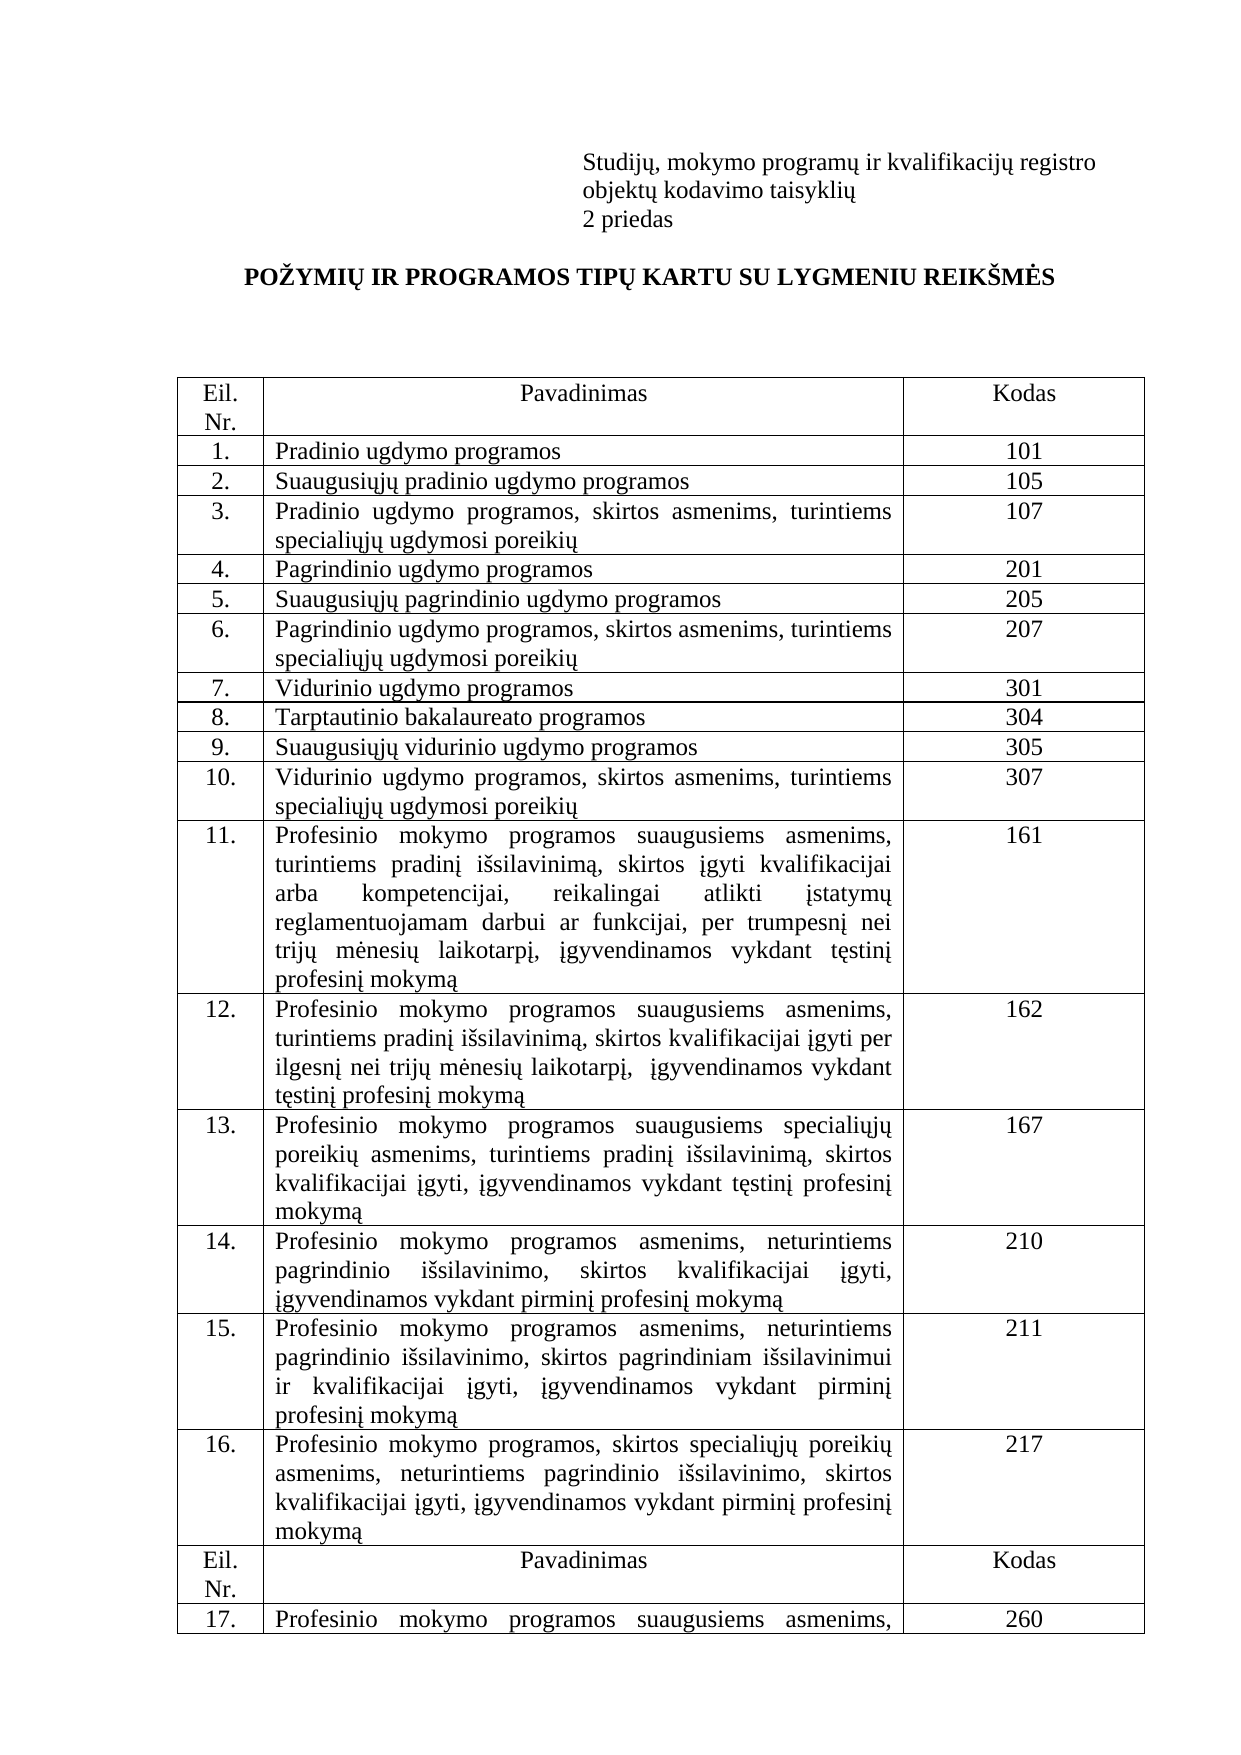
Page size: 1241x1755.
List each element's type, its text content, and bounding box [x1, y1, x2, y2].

text Požymių ir programos tipų kartu su lygmeniu reikšmės [177, 262, 1122, 291]
table_cell 260 [904, 1604, 1144, 1633]
table_cell Pagrindinio ugdymo programos, skirtos asmenims, turintiems specialiųjų ugdymosi poreikių [264, 614, 903, 672]
table_cell 14. [178, 1226, 263, 1312]
table_header Eil. Nr. [178, 378, 263, 435]
table_cell 6. [178, 614, 263, 672]
table_header Kodas [904, 378, 1144, 435]
table_cell 5. [178, 584, 263, 613]
table_cell 1. [178, 436, 263, 465]
table_cell Kodas [904, 1546, 1144, 1603]
table_cell Pradinio ugdymo programos [264, 436, 903, 465]
table_cell Vidurinio ugdymo programos, skirtos asmenims, turintiems specialiųjų ugdymosi poreikių [264, 762, 903, 819]
table_cell Suaugusiųjų pradinio ugdymo programos [264, 466, 903, 495]
table_cell 8. [178, 703, 263, 731]
table_cell 105 [904, 466, 1144, 495]
table_cell 12. [178, 994, 263, 1109]
table_cell Profesinio mokymo programos asmenims, neturintiems pagrindinio išsilavinimo, skirtos kvalifikacijai įgyti, įgyvendinamos vykdant pirminį profesinį mokymą [264, 1226, 903, 1312]
table_cell 107 [904, 496, 1144, 553]
table_cell Vidurinio ugdymo programos [264, 673, 903, 701]
table_cell 11. [178, 821, 263, 993]
table_cell 161 [904, 821, 1144, 993]
table_cell 2. [178, 466, 263, 495]
table_cell 101 [904, 436, 1144, 465]
table_cell Tarptautinio bakalaureato programos [264, 703, 903, 731]
table_cell Profesinio mokymo programos suaugusiems asmenims, turintiems pradinį išsilavinimą, skirtos įgyti kvalifikacijai arba kompetencijai, reikalingai atlikti įstatymų reglamentuojamam darbui ar funkcijai, per trumpesnį nei trijų mėnesių laikotarpį, įgyvendinamos vykdant tęstinį profesinį mokymą [264, 821, 903, 993]
table_cell Pradinio ugdymo programos, skirtos asmenims, turintiems specialiųjų ugdymosi poreikių [264, 496, 903, 553]
table_cell Pagrindinio ugdymo programos [264, 555, 903, 583]
table_cell 4. [178, 555, 263, 583]
table_cell Profesinio mokymo programos suaugusiems asmenims, [264, 1604, 903, 1633]
table_cell 167 [904, 1110, 1144, 1225]
table_cell 17. [178, 1604, 263, 1633]
table_cell 211 [904, 1314, 1144, 1428]
table_cell 307 [904, 762, 1144, 819]
table_cell Pavadinimas [264, 1546, 903, 1603]
table_cell 15. [178, 1314, 263, 1428]
table_cell 9. [178, 732, 263, 761]
text Studijų, mokymo programų ir kvalifikacijų registro objektų kodavimo taisyklių [582, 147, 1122, 204]
table_cell Profesinio mokymo programos suaugusiems specialiųjų poreikių asmenims, turintiems pradinį išsilavinimą, skirtos kvalifikacijai įgyti, įgyvendinamos vykdant tęstinį profesinį mokymą [264, 1110, 903, 1225]
table_cell Suaugusiųjų pagrindinio ugdymo programos [264, 584, 903, 613]
table_cell 210 [904, 1226, 1144, 1312]
table_cell 304 [904, 703, 1144, 731]
table_cell Profesinio mokymo programos asmenims, neturintiems pagrindinio išsilavinimo, skirtos pagrindiniam išsilavinimui ir kvalifikacijai įgyti, įgyvendinamos vykdant pirminį profesinį mokymą [264, 1314, 903, 1428]
table_header Pavadinimas [264, 378, 903, 435]
table_cell Profesinio mokymo programos, skirtos specialiųjų poreikių asmenims, neturintiems pagrindinio išsilavinimo, skirtos kvalifikacijai įgyti, įgyvendinamos vykdant pirminį profesinį mokymą [264, 1430, 903, 1544]
table_cell Profesinio mokymo programos suaugusiems asmenims, turintiems pradinį išsilavinimą, skirtos kvalifikacijai įgyti per ilgesnį nei trijų mėnesių laikotarpį, įgyvendinamos vykdant tęstinį profesinį mokymą [264, 994, 903, 1109]
table_cell Eil. Nr. [178, 1546, 263, 1603]
table_cell 207 [904, 614, 1144, 672]
table_cell 217 [904, 1430, 1144, 1544]
table_cell 205 [904, 584, 1144, 613]
table_cell 7. [178, 673, 263, 701]
table_cell 16. [178, 1430, 263, 1544]
text 2 priedas [582, 204, 1122, 233]
table_cell 201 [904, 555, 1144, 583]
table_cell 13. [178, 1110, 263, 1225]
table_cell 10. [178, 762, 263, 819]
table_cell Suaugusiųjų vidurinio ugdymo programos [264, 732, 903, 761]
table_cell 305 [904, 732, 1144, 761]
table_cell 162 [904, 994, 1144, 1109]
table_cell 301 [904, 673, 1144, 701]
table_cell 3. [178, 496, 263, 553]
